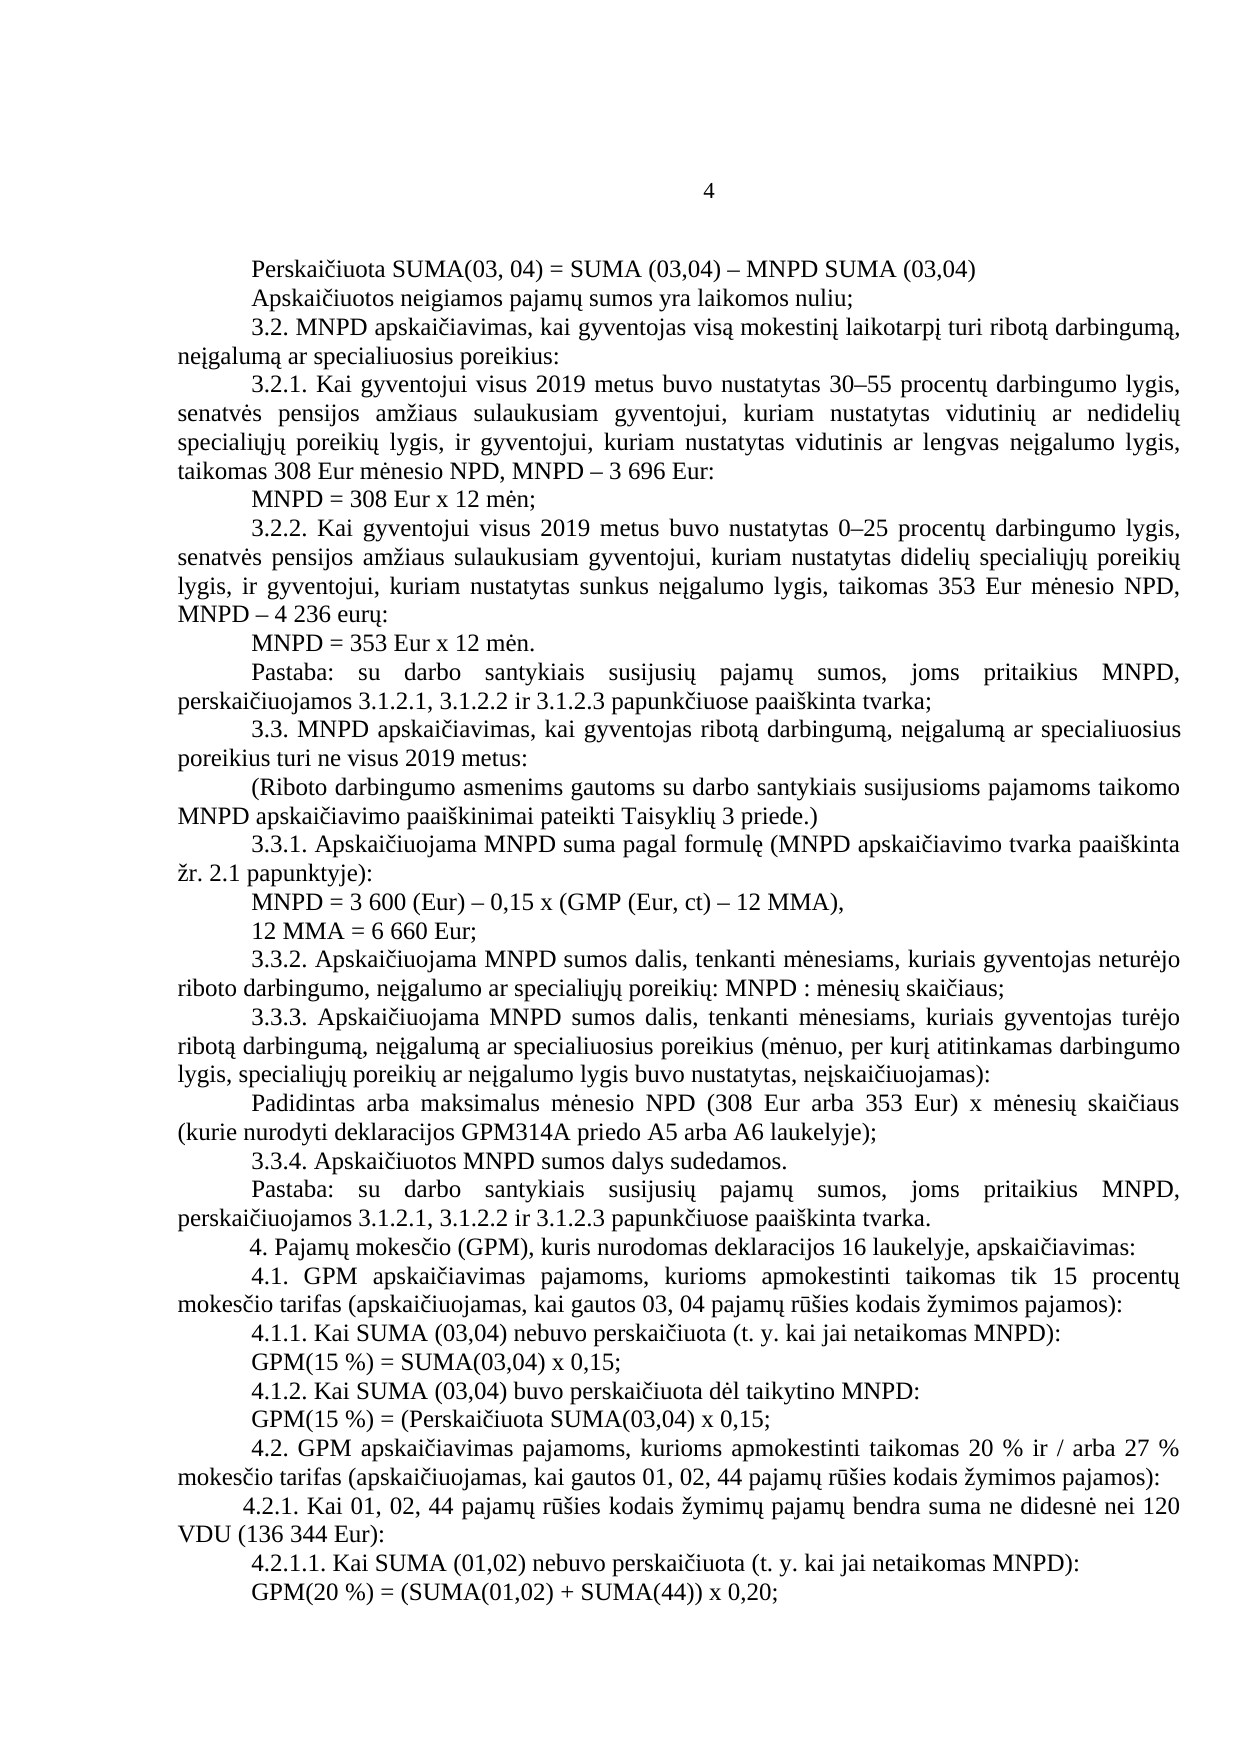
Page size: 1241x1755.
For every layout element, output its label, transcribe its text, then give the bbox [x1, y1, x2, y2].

text 3.2. MNPD apskaičiavimas, kai gyventojas visą mokestinį laikotarpį turi ribotą darbingumą, neįgalumą ar specialiuosius poreikius: [177, 312, 1181, 369]
text 3.2.2. Kai gyventojui visus 2019 metus buvo nustatytas 0–25 procentų darbingumo lygis, senatvės pensijos amžiaus sulaukusiam gyventojui, kuriam nustatytas didelių specialiųjų poreikių lygis, ir gyventojui, kuriam nustatytas sunkus neįgalumo lygis, taikomas 353 Eur mėnesio NPD, MNPD – 4 236 eurų: [177, 513, 1181, 628]
text 3.2.1. Kai gyventojui visus 2019 metus buvo nustatytas 30–55 procentų darbingumo lygis, senatvės pensijos amžiaus sulaukusiam gyventojui, kuriam nustatytas vidutinių ar nedidelių specialiųjų poreikių lygis, ir gyventojui, kuriam nustatytas vidutinis ar lengvas neįgalumo lygis, taikomas 308 Eur mėnesio NPD, MNPD – 3 696 Eur: [177, 369, 1181, 484]
text GPM(15 %) = (Perskaičiuota SUMA(03,04) x 0,15; [177, 1404, 1181, 1433]
text 3.3.4. Apskaičiuotos MNPD sumos dalys sudedamos. [177, 1146, 1181, 1174]
text GPM(15 %) = SUMA(03,04) x 0,15; [177, 1347, 1181, 1376]
text (Riboto darbingumo asmenims gautoms su darbo santykiais susijusioms pajamoms taikomo MNPD apskaičiavimo paaiškinimai pateikti Taisyklių 3 priede.) [177, 772, 1181, 829]
text 3.3.1. Apskaičiuojama MNPD suma pagal formulę (MNPD apskaičiavimo tvarka paaiškinta žr. 2.1 papunktyje): [177, 829, 1181, 887]
text 12 MMA = 6 660 Eur; [177, 916, 1181, 944]
text Padidintas arba maksimalus mėnesio NPD (308 Eur arba 353 Eur) x mėnesių skaičiaus (kurie nurodyti deklaracijos GPM314A priedo A5 arba A6 laukelyje); [177, 1088, 1181, 1146]
text Pastaba: su darbo santykiais susijusių pajamų sumos, joms pritaikius MNPD, perskaičiuojamos 3.1.2.1, 3.1.2.2 ir 3.1.2.3 papunkčiuose paaiškinta tvarka. [177, 1174, 1181, 1232]
text 3.3.3. Apskaičiuojama MNPD sumos dalis, tenkanti mėnesiams, kuriais gyventojas turėjo ribotą darbingumą, neįgalumą ar specialiuosius poreikius (mėnuo, per kurį atitinkamas darbingumo lygis, specialiųjų poreikių ar neįgalumo lygis buvo nustatytas, neįskaičiuojamas): [177, 1002, 1181, 1088]
text 3.3. MNPD apskaičiavimas, kai gyventojas ribotą darbingumą, neįgalumą ar specialiuosius poreikius turi ne visus 2019 metus: [177, 714, 1181, 772]
text 4.2.1.1. Kai SUMA (01,02) nebuvo perskaičiuota (t. y. kai jai netaikomas MNPD): [177, 1548, 1181, 1577]
text 4.2.1. Kai 01, 02, 44 pajamų rūšies kodais žymimų pajamų bendra suma ne didesnė nei 120 VDU (136 344 Eur): [177, 1491, 1181, 1548]
text 4.1.2. Kai SUMA (03,04) buvo perskaičiuota dėl taikytino MNPD: [192, 1376, 1181, 1404]
text 4.1. GPM apskaičiavimas pajamoms, kurioms apmokestinti taikomas tik 15 procentų mokesčio tarifas (apskaičiuojamas, kai gautos 03, 04 pajamų rūšies kodais žymimos pajamos): [177, 1261, 1181, 1318]
text GPM(20 %) = (SUMA(01,02) + SUMA(44)) x 0,20; [177, 1577, 1181, 1606]
text 4.1.1. Kai SUMA (03,04) nebuvo perskaičiuota (t. y. kai jai netaikomas MNPD): [177, 1318, 1181, 1347]
text MNPD = 308 Eur x 12 mėn; [177, 484, 1181, 513]
text MNPD = 353 Eur x 12 mėn. [177, 628, 1181, 657]
text 4. Pajamų mokesčio (GPM), kuris nurodomas deklaracijos 16 laukelyje, apskaičiavimas: [236, 1232, 1181, 1261]
text Apskaičiuotos neigiamos pajamų sumos yra laikomos nuliu; [177, 283, 1181, 312]
text Perskaičiuota SUMA(03, 04) = SUMA (03,04) – MNPD SUMA (03,04) [177, 254, 1181, 283]
text Pastaba: su darbo santykiais susijusių pajamų sumos, joms pritaikius MNPD, perskaičiuojamos 3.1.2.1, 3.1.2.2 ir 3.1.2.3 papunkčiuose paaiškinta tvarka; [177, 657, 1181, 714]
text 3.3.2. Apskaičiuojama MNPD sumos dalis, tenkanti mėnesiams, kuriais gyventojas neturėjo riboto darbingumo, neįgalumo ar specialiųjų poreikių: MNPD : mėnesių skaičiaus; [177, 944, 1181, 1002]
text 4.2. GPM apskaičiavimas pajamoms, kurioms apmokestinti taikomas 20 % ir / arba 27 % mokesčio tarifas (apskaičiuojamas, kai gautos 01, 02, 44 pajamų rūšies kodais žymimos pajamos): [177, 1433, 1181, 1491]
text MNPD = 3 600 (Eur) – 0,15 x (GMP (Eur, ct) – 12 MMA), [177, 887, 1181, 916]
